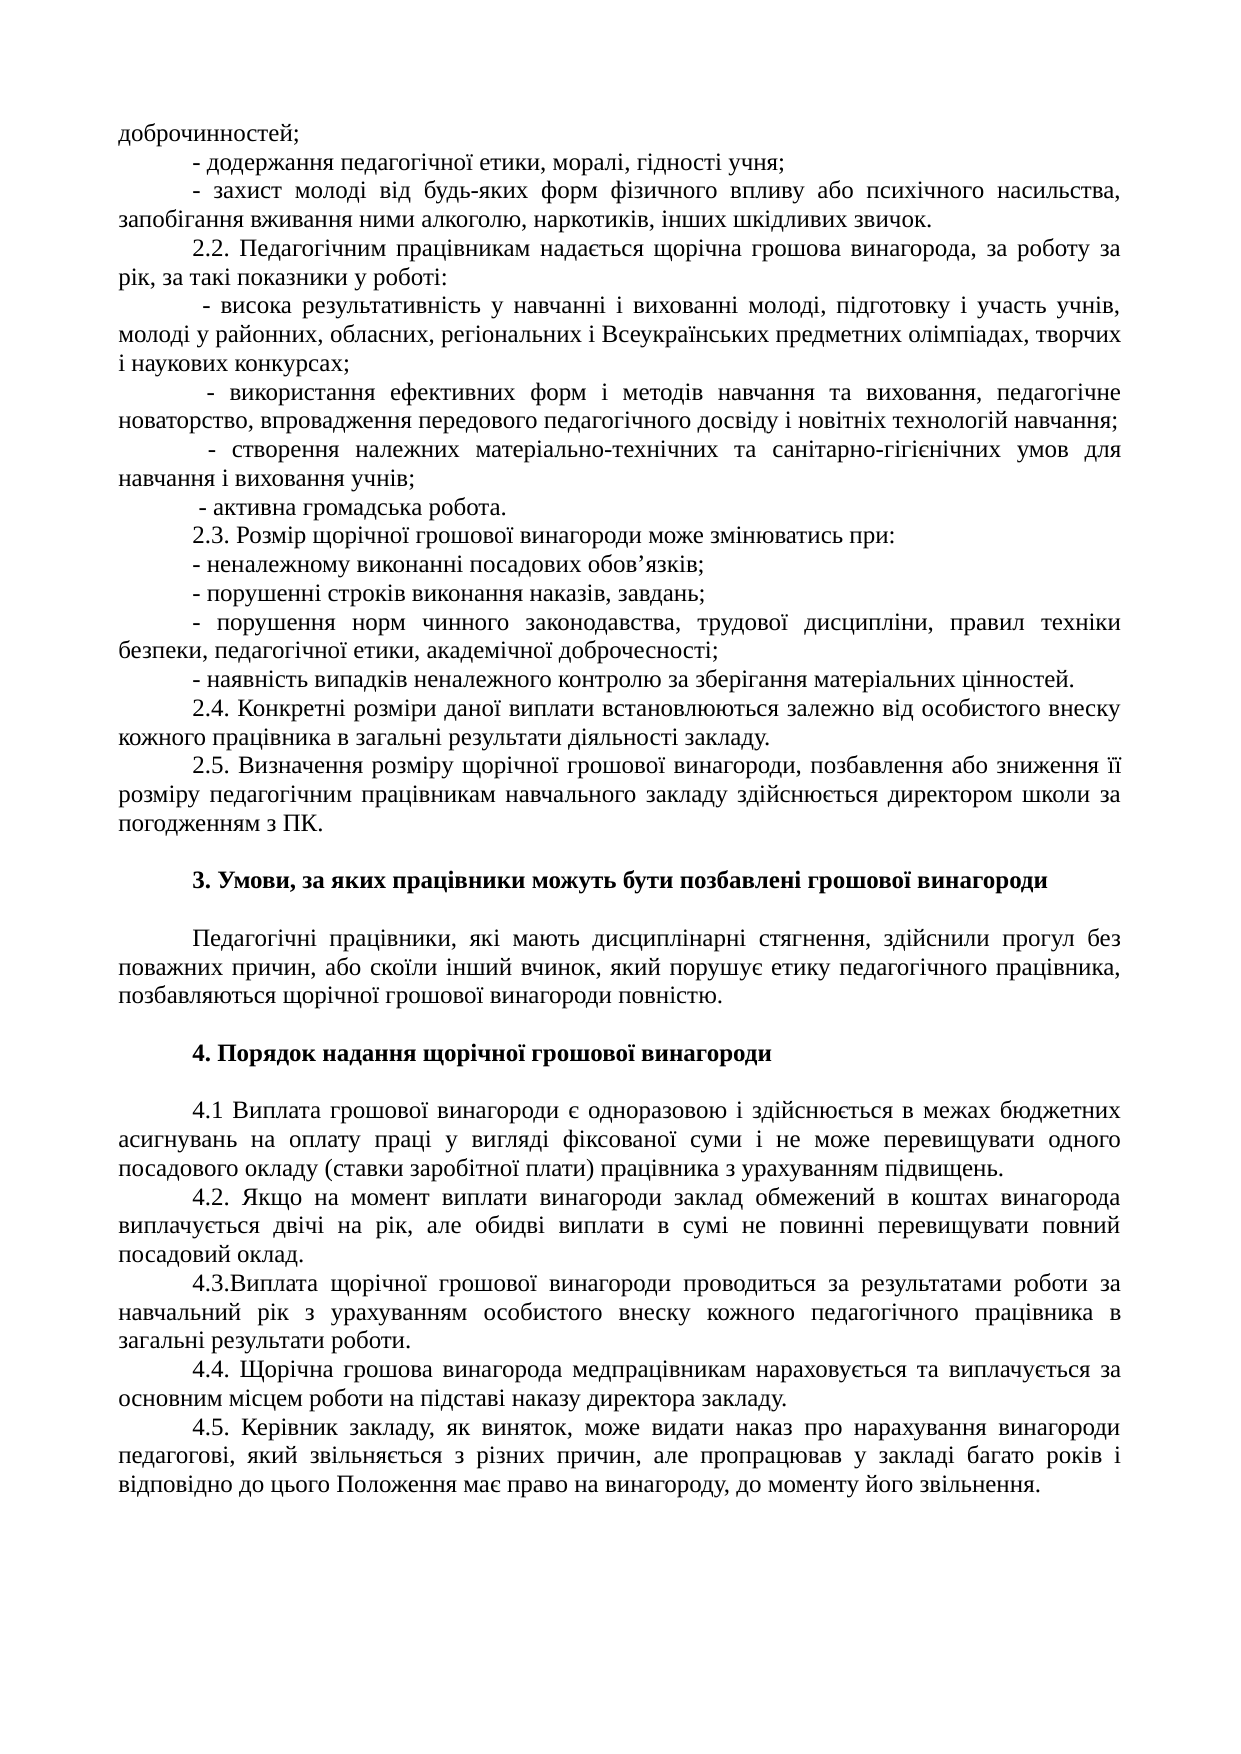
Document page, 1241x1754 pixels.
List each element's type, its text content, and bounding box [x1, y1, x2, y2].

text 2.3. Розмір щорічної грошової винагороди може змінюватись при: [118, 521, 1122, 549]
text - наявність випадків неналежного контролю за зберігання матеріальних цінностей. [118, 664, 1122, 693]
text - створення належних матеріально-технічних та санітарно-гігієнічних умов для навчання і виховання учнів; [118, 434, 1122, 492]
text 2.2. Педагогічним працівникам надається щорічна грошова винагорода, за роботу за рік, за такі показники у роботі: [118, 233, 1122, 291]
text 2.4. Конкретні розміри даної виплати встановлюються залежно від особистого внеску кожного працівника в загальні результати діяльності закладу. [118, 693, 1122, 751]
text - використання ефективних форм і методів навчання та виховання, педагогічне новаторство, впровадження передового педагогічного досвіду і новітніх технологій навчання; [118, 377, 1122, 434]
text Педагогічні працівники, які мають дисциплінарні стягнення, здійснили прогул без поважних причин, або скоїли інший вчинок, який порушує етику педагогічного працівника, позбавляються щорічної грошової винагороди повністю. [118, 923, 1122, 1009]
text - порушенні строків виконання наказів, завдань; [118, 578, 1122, 607]
text 2.5. Визначення розміру щорічної грошової винагороди, позбавлення або зниження її розміру педагогічним працівникам навчального закладу здійснюється директором школи за погодженням з ПК. [118, 751, 1122, 837]
text - неналежному виконанні посадових обов’язків; [118, 549, 1122, 578]
text 4.3.Виплата щорічної грошової винагороди проводиться за результатами роботи за навчальний рік з урахуванням особистого внеску кожного педагогічного працівника в загальні результати роботи. [118, 1268, 1122, 1354]
text - додержання педагогічної етики, моралі, гідності учня; [118, 147, 1122, 176]
text 4.4. Щорічна грошова винагорода медпрацівникам нараховується та виплачується за основним місцем роботи на підставі наказу директора закладу. [118, 1354, 1122, 1412]
text - активна громадська робота. [118, 492, 1122, 521]
text доброчинностей; [118, 118, 1122, 147]
text 4.1 Виплата грошової винагороди є одноразовою і здійснюється в межах бюджетних асигнувань на оплату праці у вигляді фіксованої суми і не може перевищувати одного посадового окладу (ставки заробітної плати) працівника з урахуванням підвищень. [118, 1096, 1122, 1182]
text - захист молоді від будь-яких форм фізичного впливу або психічного насильства, запобігання вживання ними алкоголю, наркотиків, інших шкідливих звичок. [118, 176, 1122, 233]
text 4. Порядок надання щорічної грошової винагороди [118, 1038, 1122, 1067]
text 4.5. Керівник закладу, як виняток, може видати наказ про нарахування винагороди педагогові, який звільняється з різних причин, але пропрацював у закладі багато років і відповідно до цього Положення має право на винагороду, до моменту його звільнення. [118, 1412, 1122, 1498]
text 4.2. Якщо на момент виплати винагороди заклад обмежений в коштах винагорода виплачується двічі на рік, але обидві виплати в сумі не повинні перевищувати повний посадовий оклад. [118, 1182, 1122, 1268]
text - порушення норм чинного законодавства, трудової дисципліни, правил техніки безпеки, педагогічної етики, академічної доброчесності; [118, 607, 1122, 664]
text 3. Умови, за яких працівники можуть бути позбавлені грошової винагороди [118, 866, 1122, 894]
text - висока результативність у навчанні і вихованні молоді, підготовку і участь учнів, молоді у районних, обласних, регіональних і Всеукраїнських предметних олімпіадах, творчих і наукових конкурсах; [118, 291, 1122, 377]
